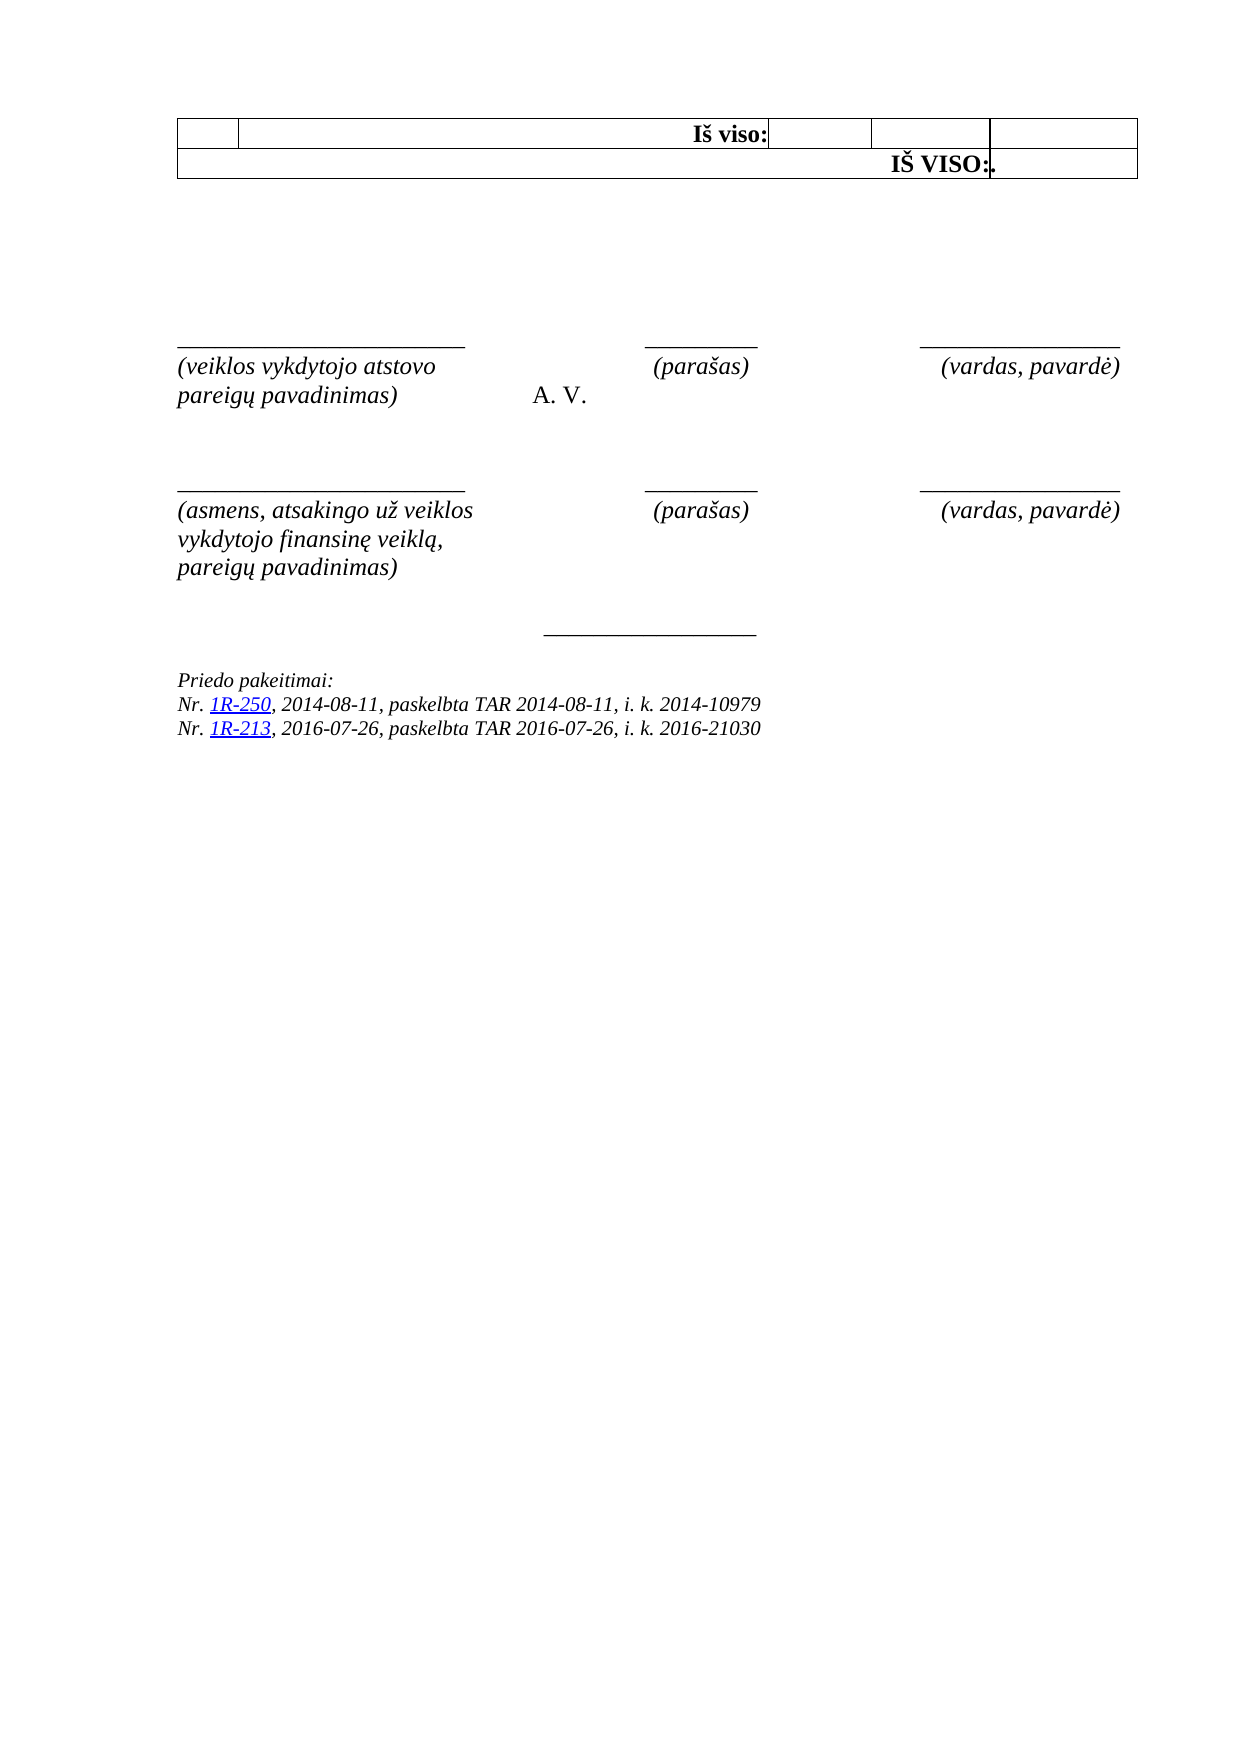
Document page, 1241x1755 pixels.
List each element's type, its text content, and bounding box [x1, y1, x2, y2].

table_header _________ (parašas) [597, 323, 808, 409]
table_header ________________ (vardas, pavardė) [808, 466, 1122, 581]
table_cell . [991, 149, 1137, 178]
table_header A. V. [522, 323, 597, 409]
table_header _______________________ (asmens, atsakingo už veiklos vykdytojo finansinę veiklą, pareigų pavadinimas) [178, 466, 522, 581]
table_header ________________ (vardas, pavardė) [808, 323, 1122, 409]
table_header _______________________ (veiklos vykdytojo atstovo pareigų pavadinimas) [178, 323, 522, 409]
table_header _________ (parašas) [597, 466, 808, 581]
table_header [523, 466, 597, 581]
text Priedo pakeitimai: [177, 667, 1122, 692]
text Nr. 1R-250, 2014-08-11, paskelbta TAR 2014-08-11, i. k. 2014-10979 [177, 692, 1122, 716]
table_cell [178, 119, 238, 148]
table_cell IŠ VISO: [178, 149, 989, 178]
table_cell [872, 119, 989, 148]
text Nr. 1R-213, 2016-07-26, paskelbta TAR 2016-07-26, i. k. 2016-21030 [177, 716, 1122, 740]
table_cell [769, 119, 871, 148]
table_cell Iš viso: [239, 119, 768, 148]
text _________________ [177, 610, 1122, 639]
table_cell [991, 119, 1137, 148]
